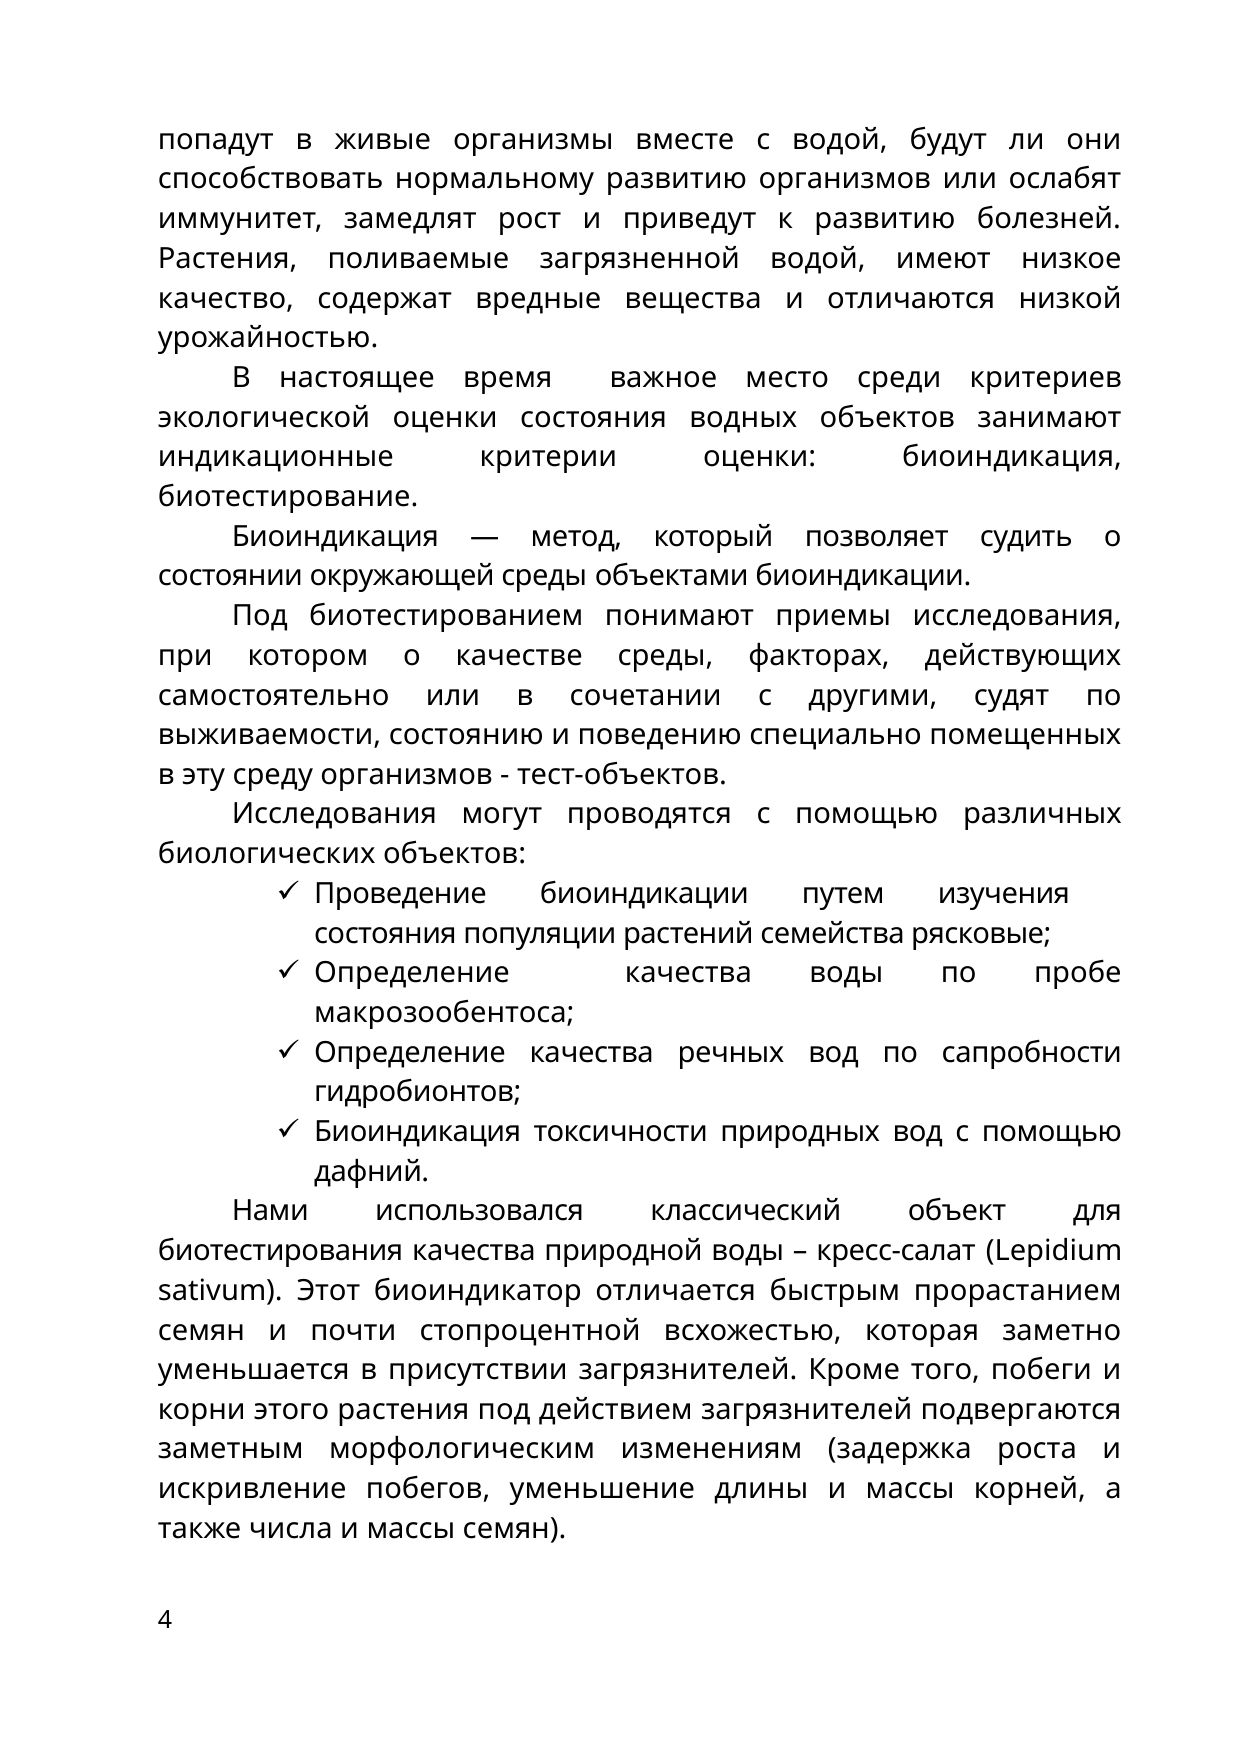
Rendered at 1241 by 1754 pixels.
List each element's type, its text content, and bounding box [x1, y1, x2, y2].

list Определение качества речных вод по сапробности гидробионтов; [276, 1031, 1122, 1110]
text Исследования могут проводятся с помощью различных биологических объектов: [158, 793, 1122, 872]
list Биоиндикация токсичности природных вод с помощью дафний. [276, 1110, 1122, 1190]
text попадут в живые организмы вместе с водой, будут ли они способствовать нормальному развитию организмов или ослабят иммунитет, замедлят рост и приведут к развитию болезней. Растения, поливаемые загрязненной водой, имеют низкое качество, содержат вредные вещества и отличаются низкой урожайностью. [158, 118, 1122, 356]
text Биоиндикация — метод, который позволяет судить о состоянии окружающей среды объектами биоиндикации. [158, 515, 1122, 594]
text Нами использовался классический объект для биотестирования качества природной воды – кресс-салат (Lepidium sativum). Этот биоиндикатор отличается быстрым прорастанием семян и почти стопроцентной всхожестью, которая заметно уменьшается в присутствии загрязнителей. Кроме того, побеги и корни этого растения под действием загрязнителей подвергаются заметным морфологическим изменениям (задержка роста и искривление побегов, уменьшение длины и массы корней, а также числа и массы семян). [158, 1190, 1122, 1547]
list Проведение биоиндикации путем изучения состояния популяции растений семейства рясковые; [276, 872, 1070, 952]
text Под биотестированием понимают приемы исследования, при котором о качестве среды, факторах, действующих самостоятельно или в сочетании с другими, судят по выживаемости, состоянию и поведению специально помещенных в эту среду организмов - тест-объектов. [158, 594, 1122, 793]
list Определение качества воды по пробе макрозообентоса; [276, 952, 1122, 1031]
text В настоящее время важное место среди критериев экологической оценки состояния водных объектов занимают индикационные критерии оценки: биоиндикация, биотестирование. [158, 356, 1122, 515]
